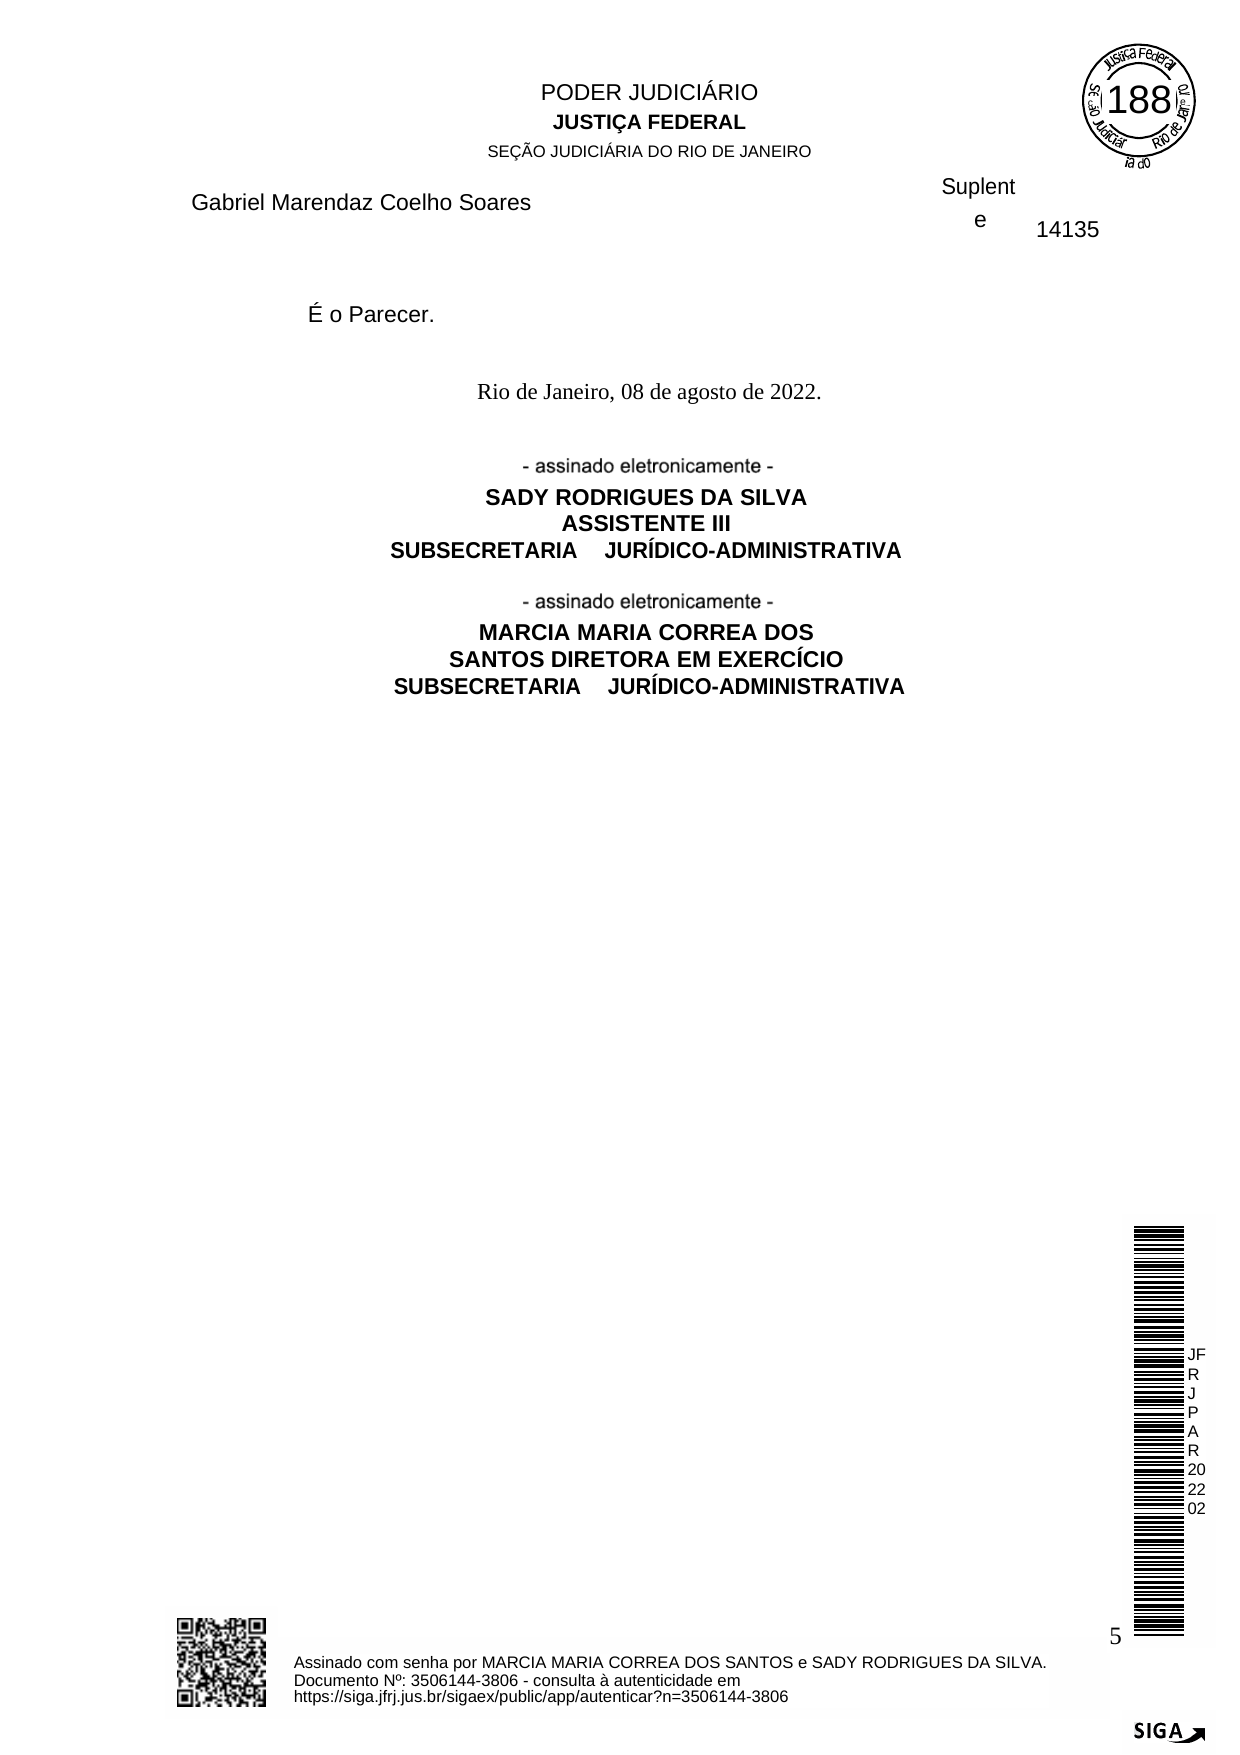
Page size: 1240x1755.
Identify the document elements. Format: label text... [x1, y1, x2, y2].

text SADY RODRIGUES DA SILVA ASSISTENTE III [428, 483, 864, 537]
text e [1180, 96, 1192, 105]
text SUBSECRETARIA JURÍDICO-ADMINISTRATIVA [388, 673, 911, 699]
text ç [1088, 97, 1100, 106]
text Rio de Janeiro, 08 de agosto de 2022. [388, 378, 910, 404]
text SUBSECRETARIA JURÍDICO-ADMINISTRATIVA [385, 537, 907, 563]
text JFRJPAR202202613A [1187, 1345, 1206, 1517]
text Gabriel Marendaz Coelho Soares Suplent e [191, 188, 1019, 233]
text 14135 [1036, 216, 1239, 242]
text MARCIA MARIA CORREA DOS SANTOS DIRETORA EM EXERCÍCIO [428, 619, 864, 672]
text É o Parecer. [308, 301, 1239, 327]
